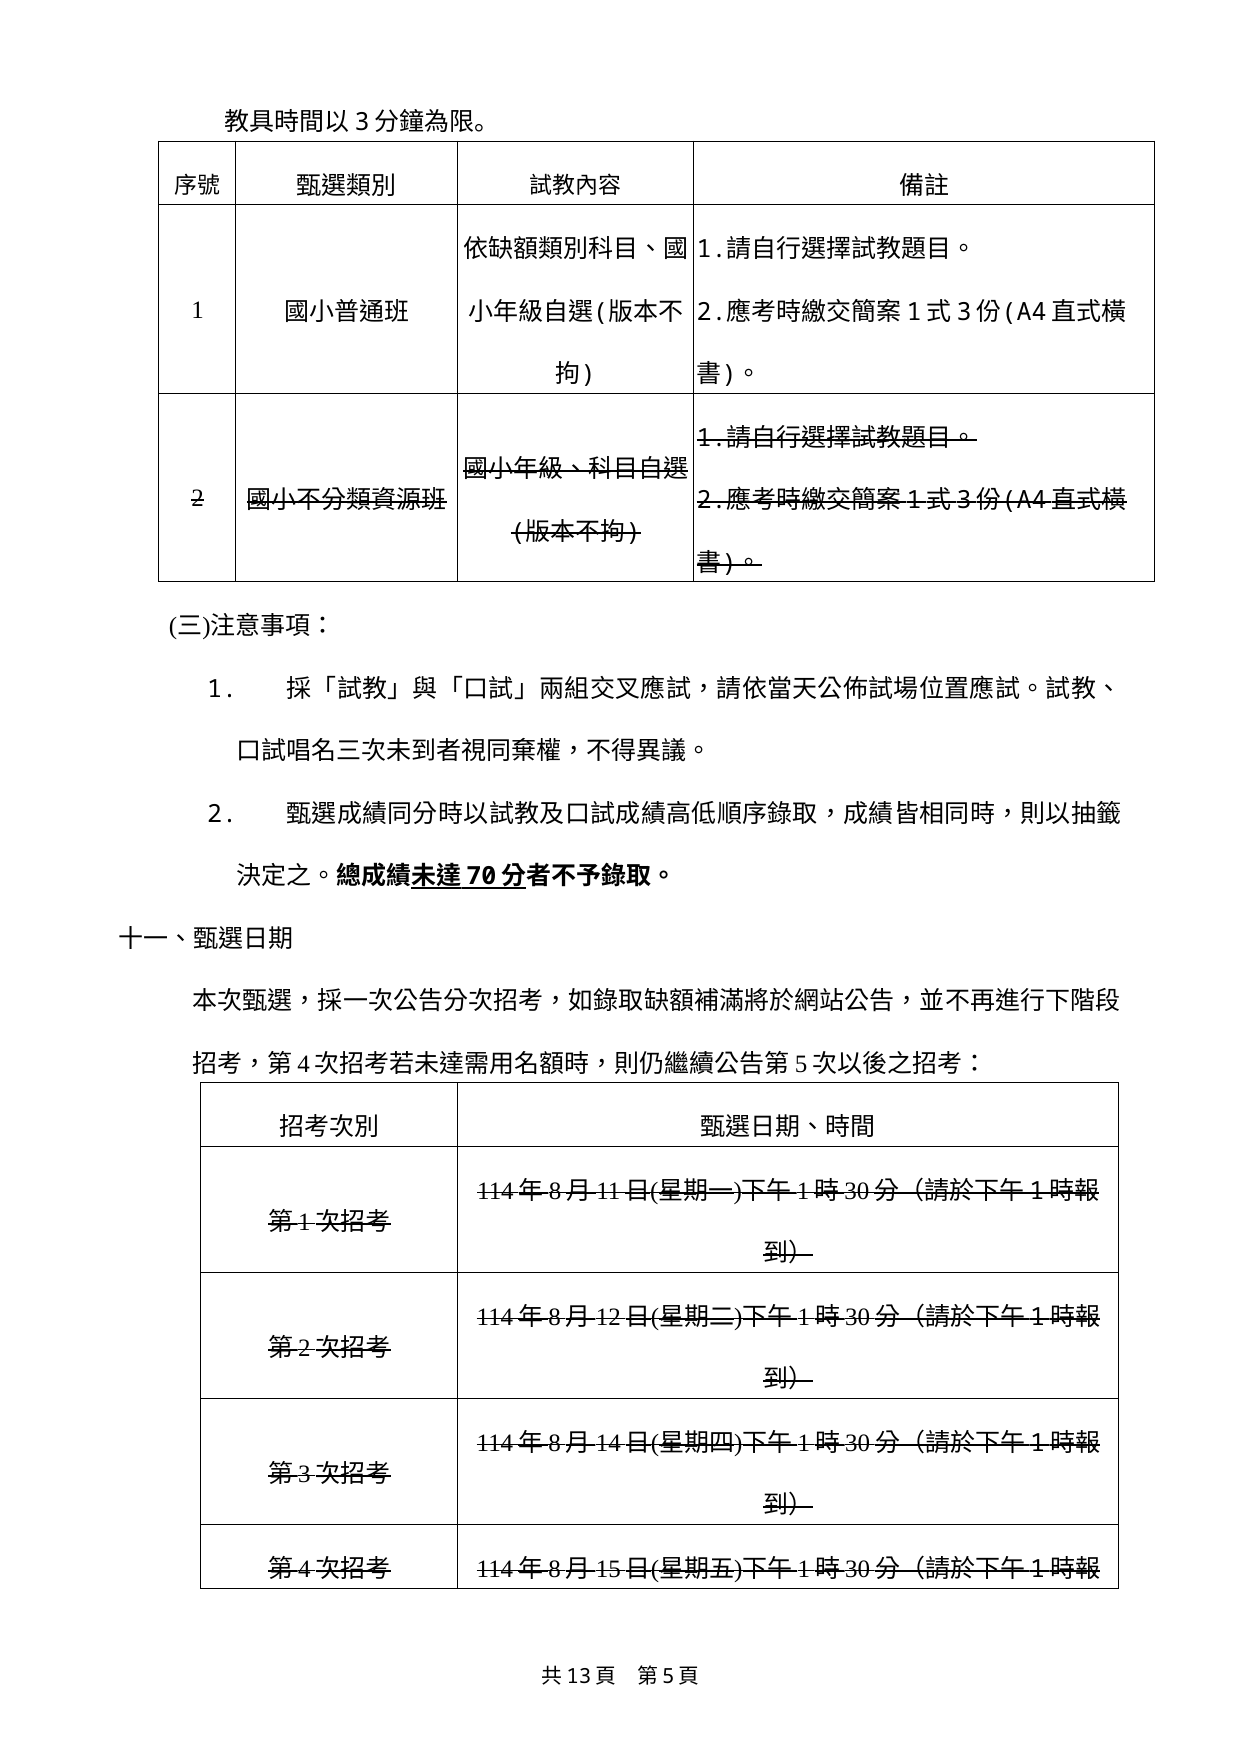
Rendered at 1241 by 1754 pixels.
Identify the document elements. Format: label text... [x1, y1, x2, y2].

table_cell 依缺額類別科目、國小年級自選(版本不拘) [458, 205, 693, 393]
text 本次甄選，採一次公告分次招考，如錄取缺額補滿將於網站公告，並不再進行下階段招考，第4次招考若未達需用名額時，則仍繼續公告第5次以後之招考： [192, 957, 1122, 1082]
table_cell 第2次招考 [201, 1273, 457, 1398]
table_cell 國小年級、科目自選(版本不拘) [458, 394, 693, 581]
table_cell 第1次招考 [201, 1147, 457, 1272]
table_header 招考次別 [201, 1083, 457, 1146]
table_cell 國小普通班 [236, 205, 457, 393]
table_header 試教內容 [458, 142, 693, 204]
table_cell 1.請自行選擇試教題目。 2.應考時繳交簡案1式3份(A4直式橫書)。 [694, 394, 1154, 581]
table_header 甄選日期、時間 [458, 1083, 1118, 1146]
table_header 序號 [159, 142, 235, 204]
table_cell 2 [159, 394, 235, 581]
list 採「試教」與「口試」兩組交叉應試，請依當天公佈試場位置應試。試教、口試唱名三次未到者視同棄權，不得異議。 [207, 645, 1122, 770]
text (三)注意事項： [118, 582, 1122, 645]
table_cell 第3次招考 [201, 1399, 457, 1524]
table_cell 114年8月14日(星期四)下午1時30分（請於下午1時報到） [458, 1399, 1118, 1524]
table_cell 國小不分類資源班 [236, 394, 457, 581]
table_cell 114年8月15日(星期五)下午1時30分（請於下午1時報 [458, 1525, 1118, 1587]
table_cell 114年8月11日(星期一)下午1時30分（請於下午1時報到） [458, 1147, 1118, 1272]
table_cell 114年8月12日(星期二)下午1時30分（請於下午1時報到） [458, 1273, 1118, 1398]
table_cell 1.請自行選擇試教題目。 2.應考時繳交簡案1式3份(A4直式橫書)。 [694, 205, 1154, 393]
table_header 備註 [694, 142, 1154, 204]
text 十一、甄選日期 [118, 895, 1122, 957]
table_cell 第4次招考 [201, 1525, 457, 1587]
text 教具時間以3分鐘為限。 [207, 78, 1122, 141]
table_header 甄選類別 [236, 142, 457, 204]
list 甄選成績同分時以試教及口試成績高低順序錄取，成績皆相同時，則以抽籤決定之。總成績未達70分者不予錄取。 [207, 770, 1122, 895]
table_cell 1 [159, 205, 235, 393]
